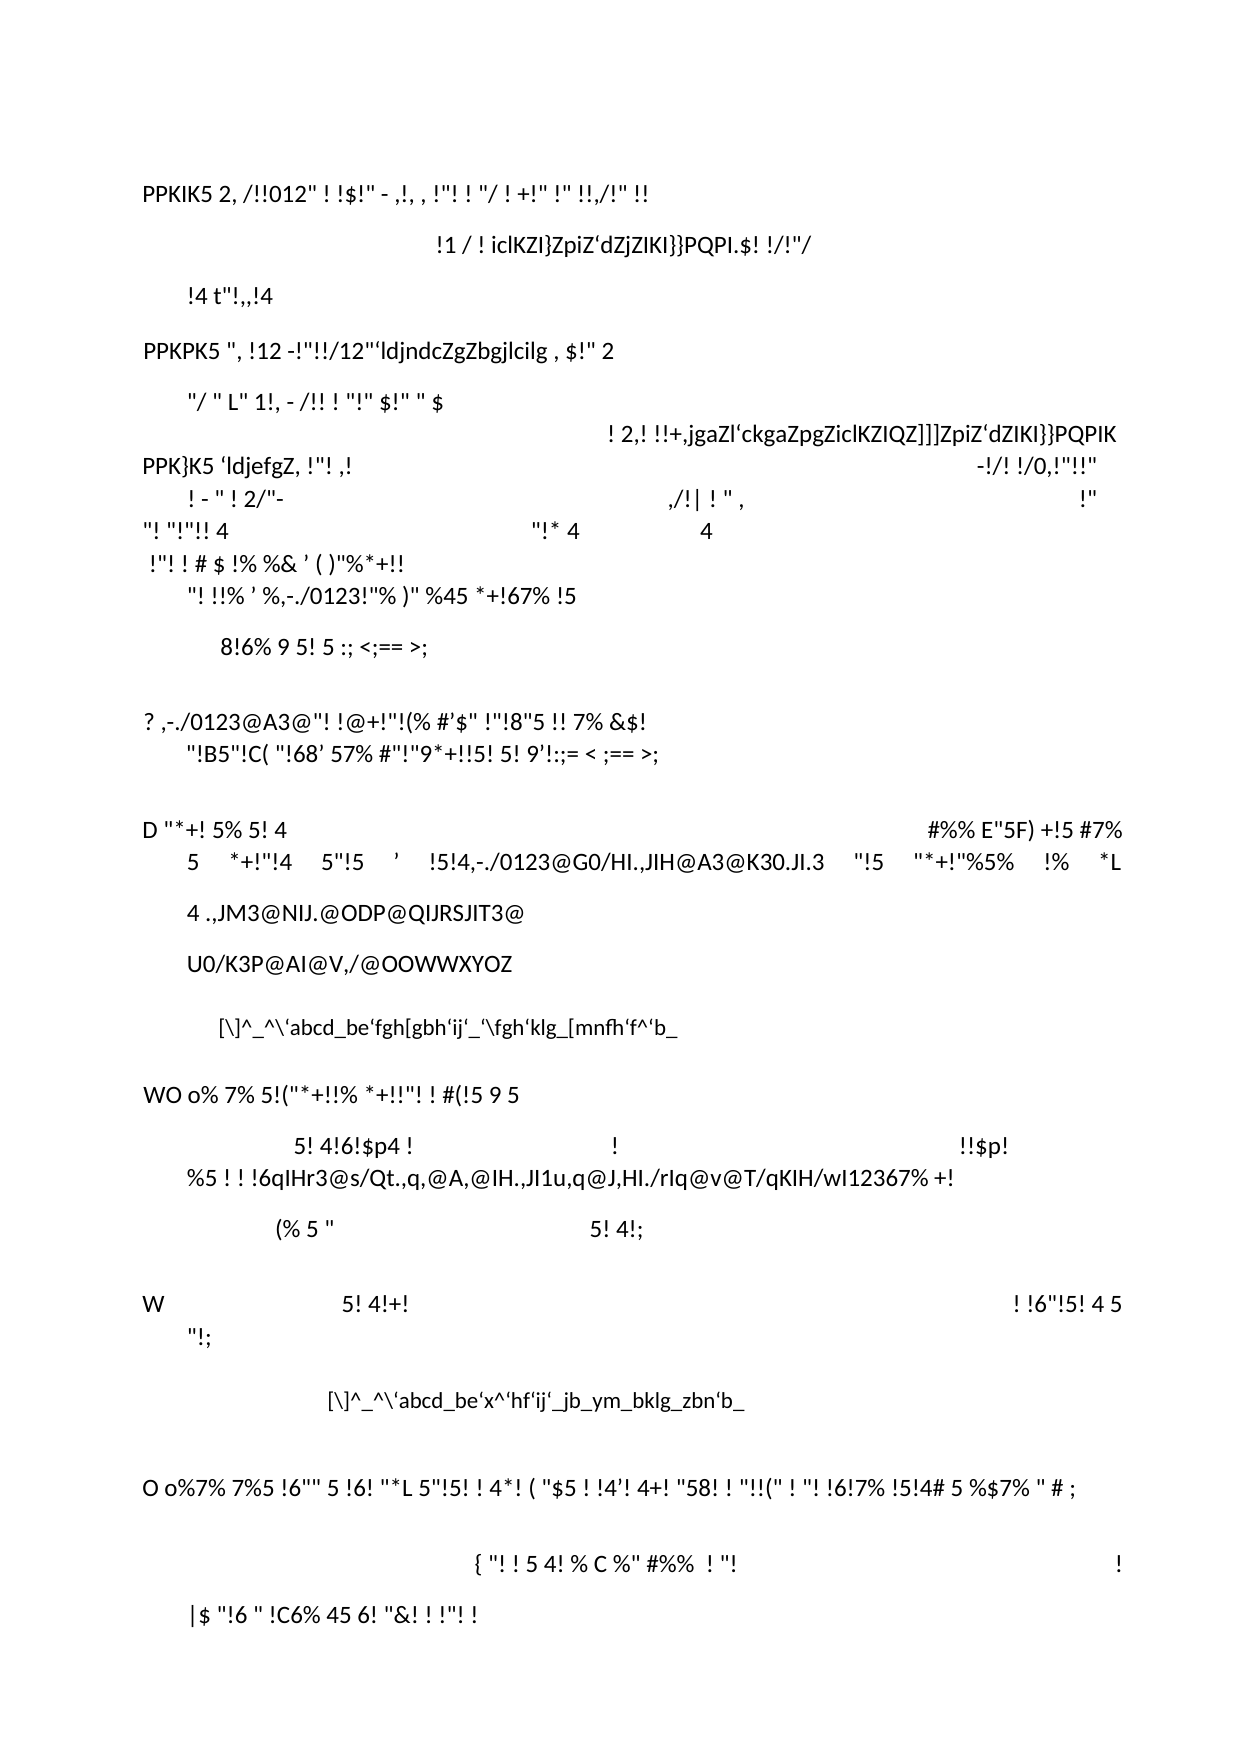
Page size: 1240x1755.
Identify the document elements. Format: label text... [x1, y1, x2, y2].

text { "! ! 5 4! % C %" #%% ! "! ! [142, 1548, 1123, 1579]
text PPKIK5 2, /!!012" ! !$!" - ,!, , !"! ! "/ ! +!" !" !!,/!" !! [142, 178, 1101, 208]
text [\]^_^\‘abcd_be‘fgh[gbh‘ij‘_‘\fgh‘klg_[mnfh‘f^‘b_ [218, 1013, 1114, 1041]
text W 5! 4!+! ! !6"!5! 4 5 [142, 1288, 1123, 1319]
text 5! 4!6!$p4 ! ! !!$p! [142, 1130, 1123, 1161]
text (% 5 " 5! 4!; [142, 1213, 1123, 1243]
text D "*+! 5% 5! 4 #%% E"5F) +!5 #7% [142, 814, 1123, 845]
text 8!6% 9 5! 5 :; <;== >; [220, 631, 1122, 661]
table_cell "! "!"!! 4 "!* 4 [142, 515, 667, 548]
table_header PPK}K5 ‘ldjefgZ, !"! ,! [142, 450, 667, 483]
text %5 ! ! !6qIHr3@s/Qt.,q,@A,@IH.,JI1u,q@J,HI./rIq@v@T/qKIH/wI12367% +! [187, 1162, 1122, 1193]
text WO o% 7% 5!("*+!!% *+!!"! ! #(!5 9 5 [143, 1080, 1122, 1110]
text "!; [187, 1321, 1122, 1351]
text O o%7% 7%5 !6"" 5 !6! "*L 5"!5! ! 4*! ( "$5 ! !4’! 4+! "58! ! "!!(" ! "! !6!7% !5!4# 5 %$7% " # ; [142, 1472, 1110, 1503]
text "/ " L" 1!, - /!! ! "!" $!" " $ [187, 386, 1122, 416]
text |$ "!6 " !C6% 45 6! "&! ! !"! ! [187, 1599, 1122, 1629]
text 5 *+!"!4 5"!5 ’ !5!4,-./0123@G0/HI.,JIH@A3@K30.JI.3 "!5 "*+!"%5% !% *L 4 .,JM3@NIJ.@ODP@QIJRSJIT3@ [187, 846, 1122, 928]
text ? ,-./0123@A3@"! !@+!"!(% #’$" !"!8"5 !! 7% &$! [143, 706, 1122, 737]
text "!B5"!C( "!68’ 57% #"!"9*+!!5! 5! 9’!:;= < ;== >; [186, 738, 1122, 769]
table_cell ,/!| ! " , !" [668, 483, 1097, 515]
text [\]^_^\‘abcd_be‘x^‘hf‘ij‘_jb_ym_bklg_zbn‘b_ [327, 1386, 1114, 1414]
text !4 t"!,,!4 [187, 280, 1122, 310]
text U0/K3P@AI@V,/@OOWWXYOZ [187, 948, 1122, 979]
text "! !!% ’ %,-./0123!"% )" %45 *+!67% !5 [187, 580, 1122, 611]
text PPKPK5 ", !12 -!"!!/12"‘ldjndcZgZbgjlcilg , $!" 2 [143, 335, 1122, 366]
text !1 / ! iclKZI}ZpiZ‘dZjZIKI}}PQPI.$! !/!"/ [186, 229, 1060, 260]
text !"! ! # $ !% %& ’ ( )"%*+!! [143, 548, 1122, 578]
table_cell 4 [668, 515, 1097, 548]
text ! 2,! !!+,jgaZl‘ckgaZpgZiclKZIQZ]]]ZpiZ‘dZIKI}}PQPIK [142, 418, 1117, 448]
table_cell ! - " ! 2/"- [142, 483, 667, 515]
table_header -!/! !/0,!"!!" [668, 450, 1097, 483]
